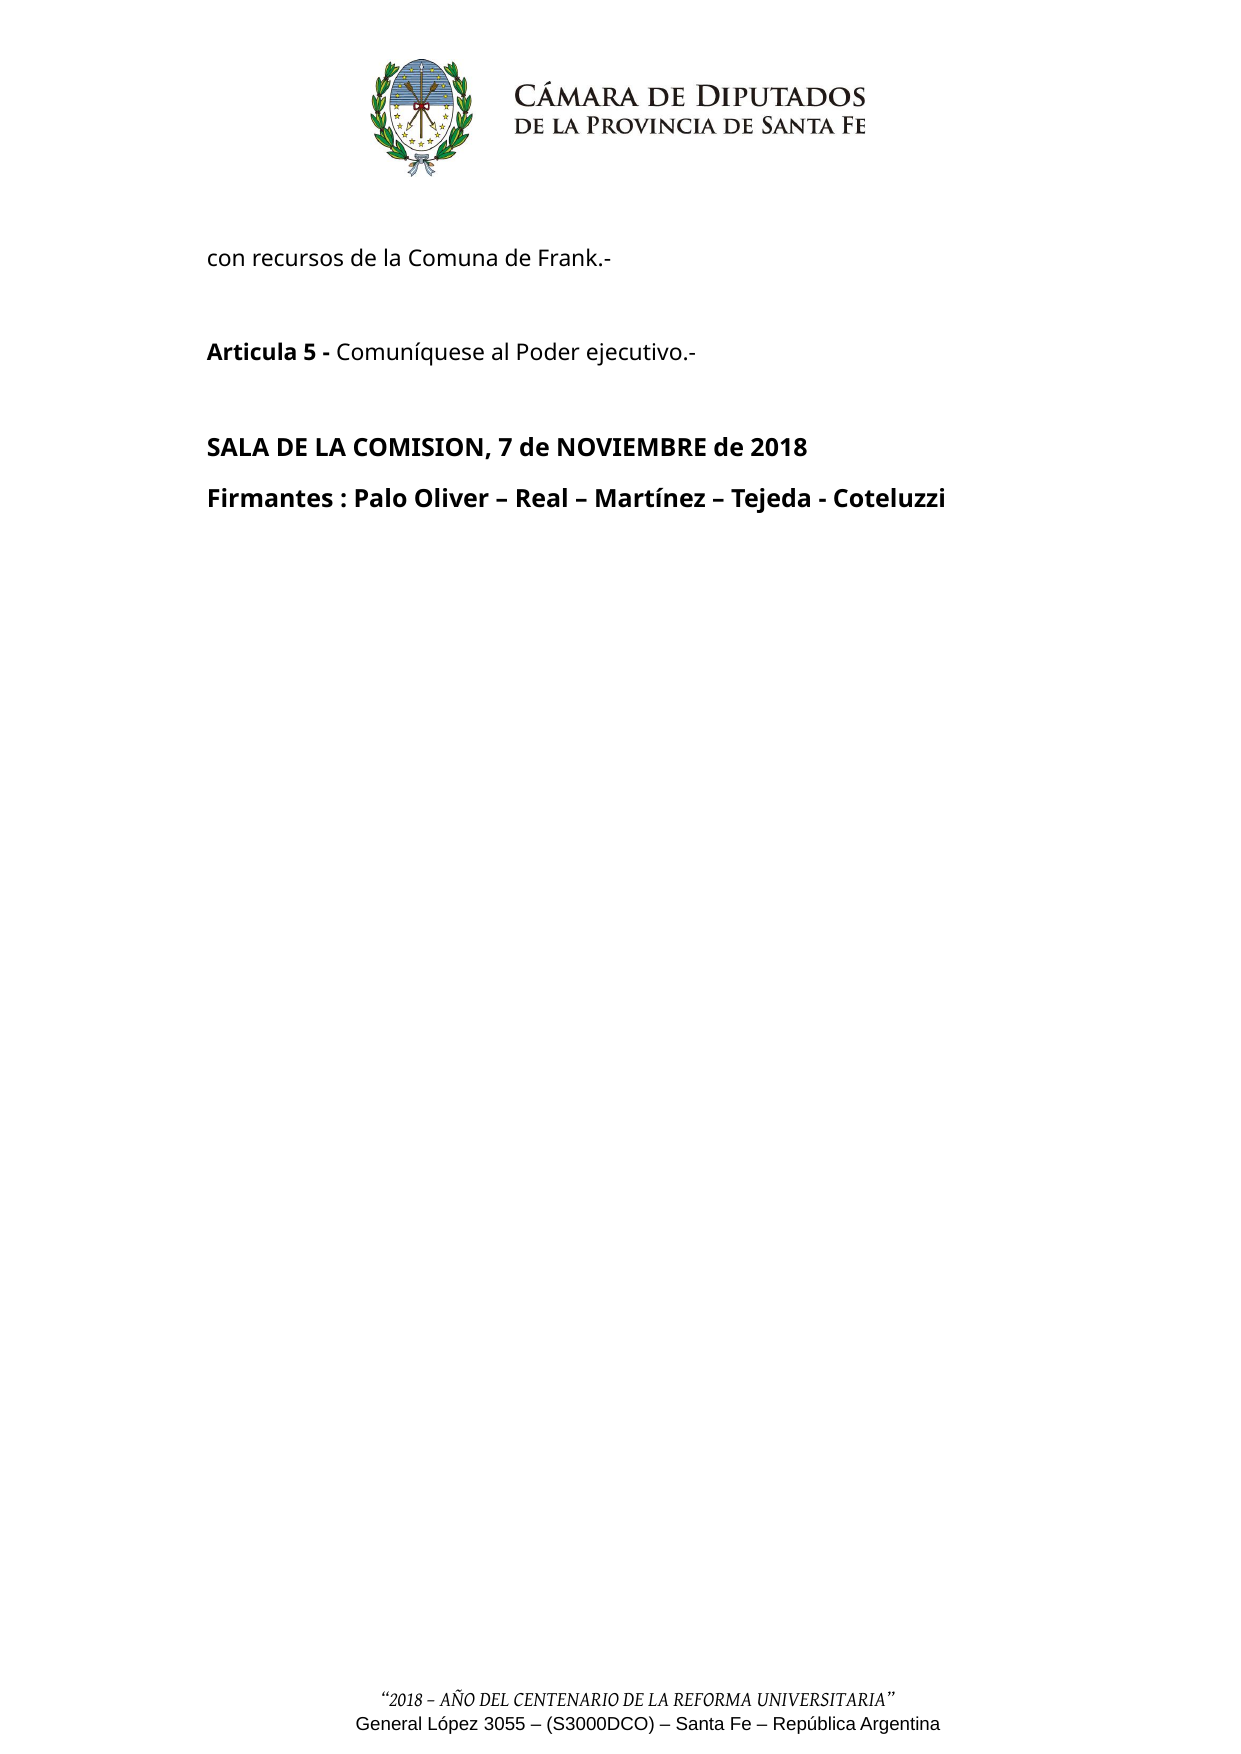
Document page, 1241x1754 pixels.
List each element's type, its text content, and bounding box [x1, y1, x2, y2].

text SALA DE LA COMISION, 7 de NOVIEMBRE de 2018 [207, 430, 1181, 464]
text con recursos de la Comuna de Frank.- [207, 242, 1181, 273]
text Articula 5 - Comuníquese al Poder ejecutivo.- [207, 336, 1181, 367]
picture [370, 59, 866, 181]
text Firmantes : Palo Oliver – Real – Martínez – Tejeda - Coteluzzi [207, 481, 1181, 515]
